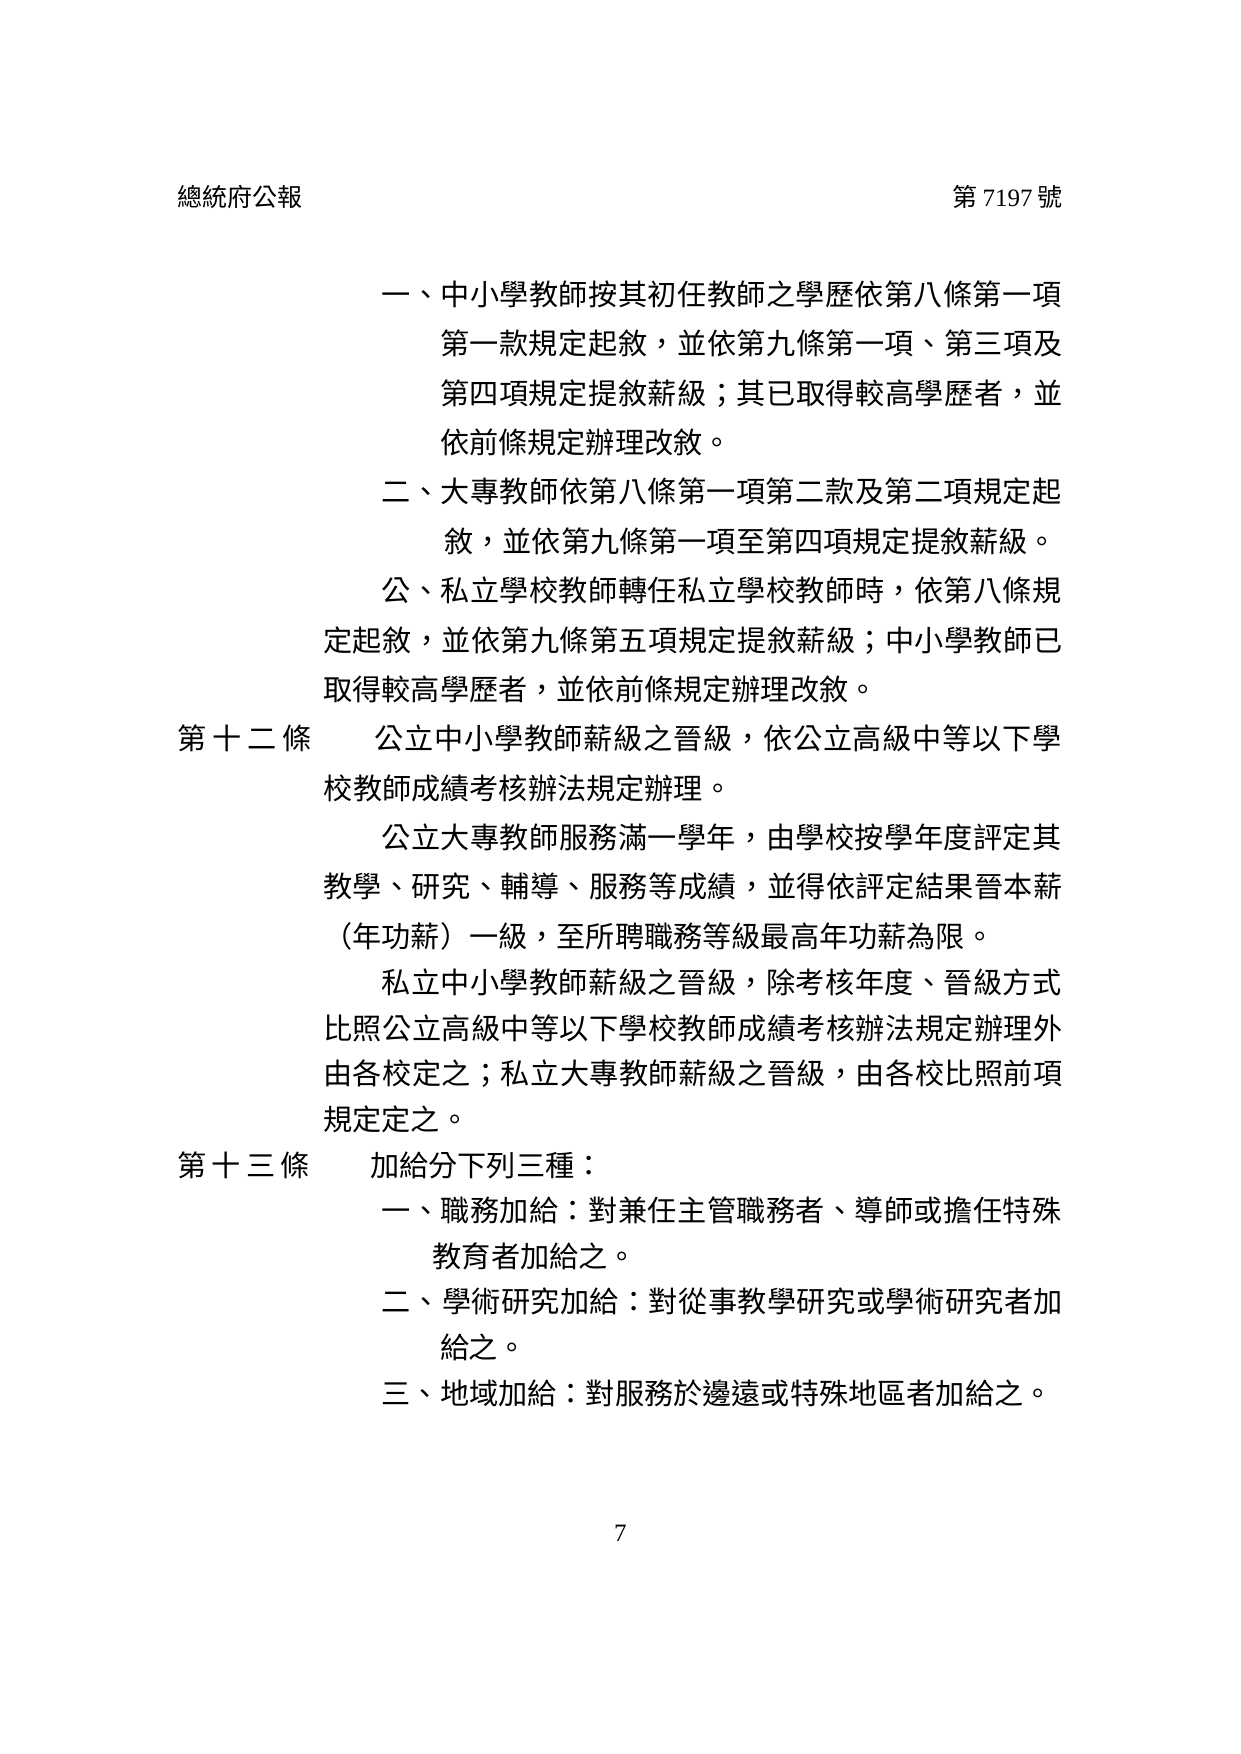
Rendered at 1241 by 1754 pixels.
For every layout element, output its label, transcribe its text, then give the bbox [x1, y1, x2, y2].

text 第十三條 加給分下列三種： [177, 1139, 1063, 1185]
text 二、學術研究加給：對從事教學研究或學術研究者加給之。 [381, 1276, 1063, 1368]
text 私立中小學教師薪級之晉級，除考核年度、晉級方式比照公立高級中等以下學校教師成績考核辦法規定辦理外，由各校定之；私立大專教師薪級之晉級，由各校比照前項規定定之。 [323, 957, 1063, 1139]
text 一、中小學教師按其初任教師之學歷依第八條第一項第一款規定起敘，並依第九條第一項、第三項及第四項規定提敘薪級；其已取得較高學歷者，並依前條規定辦理改敘。 [381, 266, 1063, 463]
text 二、大專教師依第八條第一項第二款及第二項規定起敘，並依第九條第一項至第四項規定提敘薪級。 [381, 463, 1063, 562]
text 一、職務加給：對兼任主管職務者、導師或擔任特殊教育者加給之。 [381, 1185, 1063, 1276]
text 三、地域加給：對服務於邊遠或特殊地區者加給之。 [381, 1368, 1063, 1413]
text 第十二條 公立中小學教師薪級之晉級，依公立高級中等以下學校教師成績考核辦法規定辦理。 [177, 710, 1063, 809]
text 公、私立學校教師轉任私立學校教師時，依第八條規定起敘，並依第九條第五項規定提敘薪級；中小學教師已取得較高學歷者，並依前條規定辦理改敘。 [323, 562, 1063, 710]
text 公立大專教師服務滿一學年，由學校按學年度評定其教學、研究、輔導、服務等成績，並得依評定結果晉本薪（年功薪）一級，至所聘職務等級最高年功薪為限。 [323, 809, 1063, 957]
